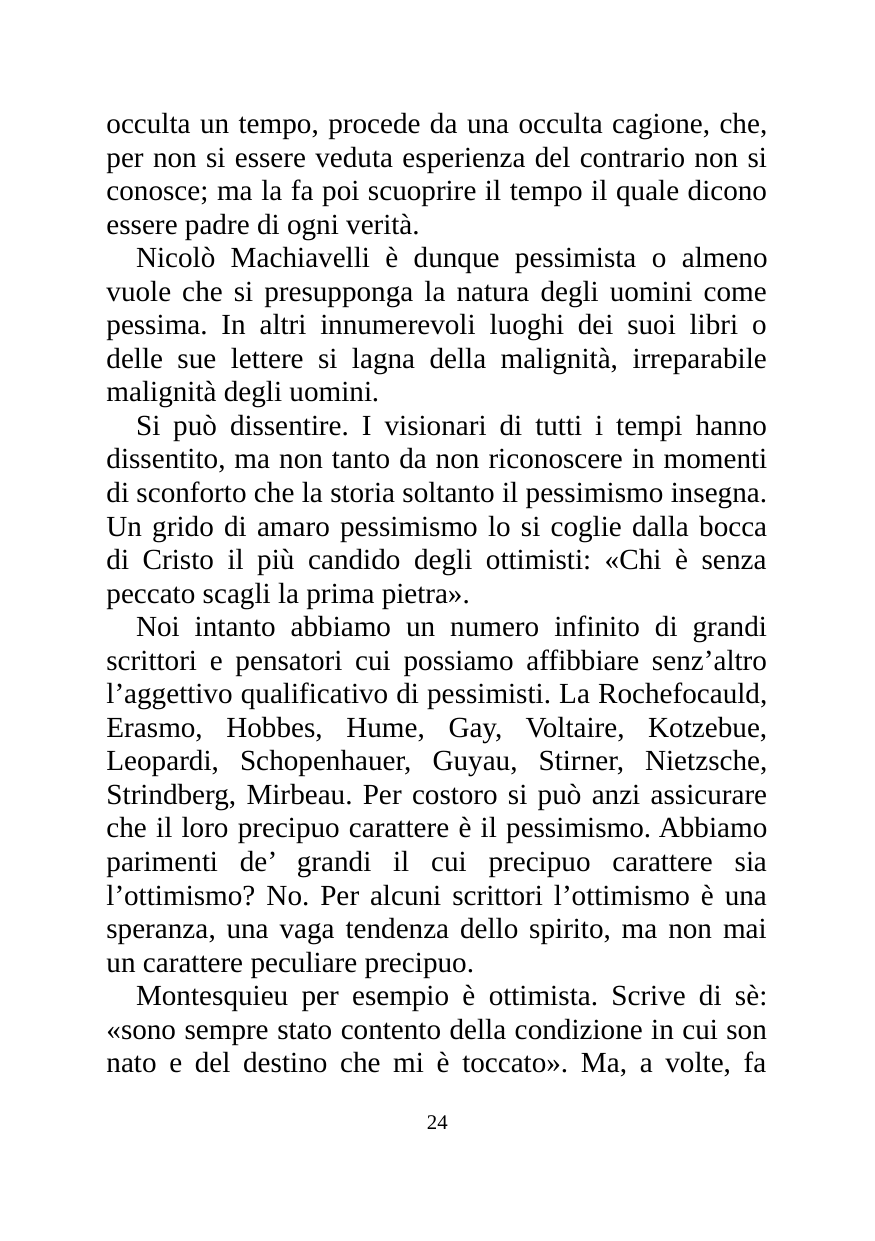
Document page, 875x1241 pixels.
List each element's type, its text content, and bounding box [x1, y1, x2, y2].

text Nicolò Machiavelli è dunque pessimista o almeno vuole che si presupponga la natura degli uomini come pessima. In altri innumerevoli luoghi dei suoi libri o delle sue lettere si lagna della malignità, irreparabile malignità degli uomini. [106, 240, 768, 408]
text Noi intanto abbiamo un numero infinito di grandi scrittori e pensatori cui possiamo affibbiare senz’altro l’aggettivo qualificativo di pessimisti. La Rochefocauld, Erasmo, Hobbes, Hume, Gay, Voltaire, Kotzebue, Leopardi, Schopenhauer, Guyau, Stirner, Nietzsche, Strindberg, Mirbeau. Per costoro si può anzi assicurare che il loro precipuo carattere è il pessimismo. Abbiamo parimenti de’ grandi il cui precipuo carattere sia l’ottimismo? No. Per alcuni scrittori l’ottimismo è una speranza, una vaga tendenza dello spirito, ma non mai un carattere peculiare precipuo. [106, 609, 768, 978]
text occulta un tempo, procede da una occulta cagione, che, per non si essere veduta esperienza del contrario non si conosce; ma la fa poi scuoprire il tempo il quale dicono essere padre di ogni verità. [106, 106, 768, 240]
text Montesquieu per esempio è ottimista. Scrive di sè: «sono sempre stato contento della condizione in cui son nato e del destino che mi è toccato». Ma, a volte, fa [106, 978, 768, 1079]
text Si può dissentire. I visionari di tutti i tempi hanno dissentito, ma non tanto da non riconoscere in momenti di sconforto che la storia soltanto il pessimismo insegna. Un grido di amaro pessimismo lo si coglie dalla bocca di Cristo il più candido degli ottimisti: «Chi è senza peccato scagli la prima pietra». [106, 408, 768, 609]
